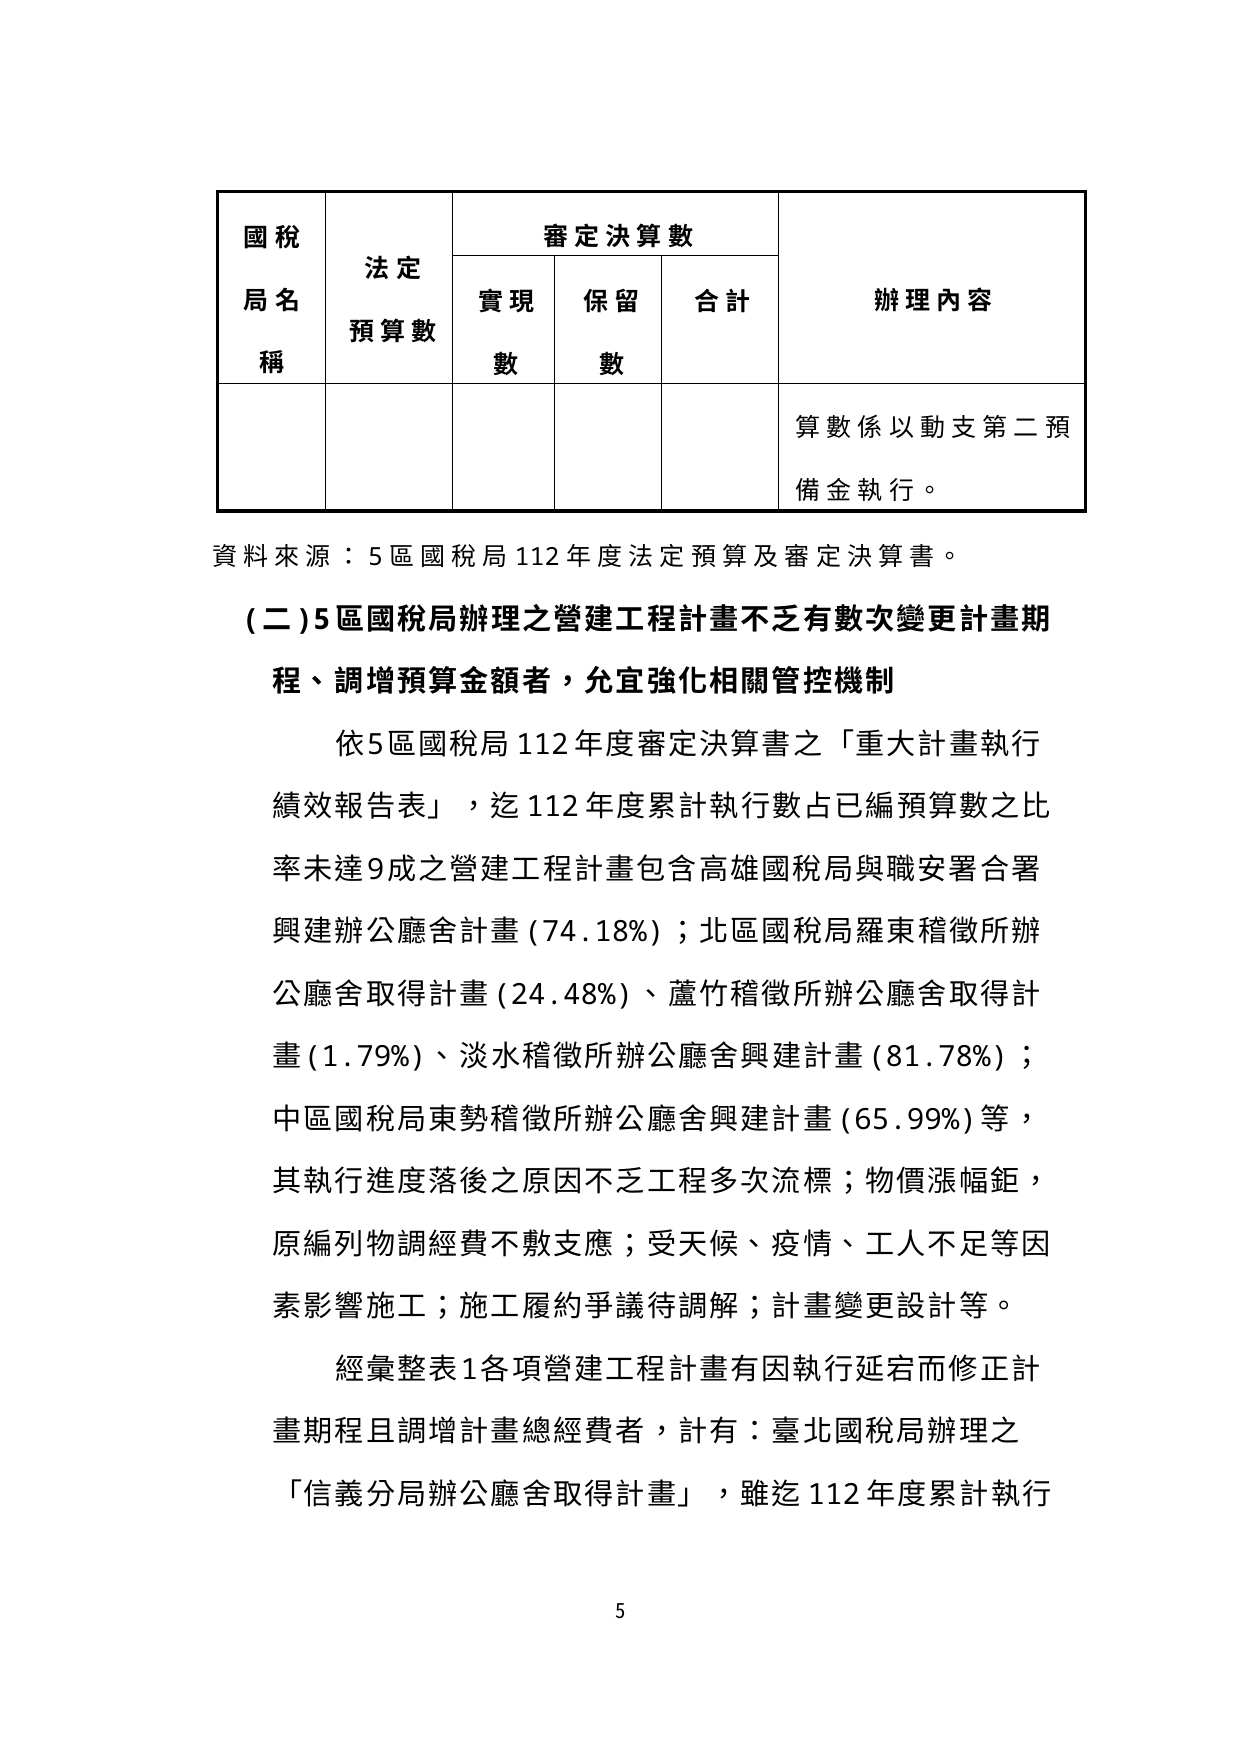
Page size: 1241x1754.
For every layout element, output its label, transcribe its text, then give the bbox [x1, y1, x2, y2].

table_cell [555, 384, 661, 509]
table_header 辦理內容 [779, 193, 1084, 383]
table_cell [326, 384, 452, 509]
table_cell [219, 384, 325, 509]
table_cell 算數係以動支第二預備金執行。 [779, 384, 1084, 509]
table_cell [453, 384, 554, 509]
text 資料來源：5區國稅局112年度法定預算及審定決算書。 [177, 512, 1063, 575]
table_header 審定決算數 [453, 193, 778, 255]
text 依5區國稅局112年度審定決算書之「重大計畫執行績效報告表」，迄112年度累計執行數占已編預算數之比率未達9成之營建工程計畫包含高雄國稅局與職安署合署興建辦公廳舍計畫(74.18%)；北區國稅局羅東稽徵所辦公廳舍取得計畫(24.48%)、蘆竹稽徵所辦公廳舍取得計畫(1.79%)、淡水稽徵所辦公廳舍興建計畫(81.78%)；中區國稅局東勢稽徵所辦公廳舍興建計畫(65.99%)等，其執行進度落後之原因不乏工程多次流標；物價漲幅鉅，原編列物調經費不敷支應；受天候、疫情、工人不足等因素影響施工；施工履約爭議待調解；計畫變更設計等。 [266, 700, 1063, 1325]
text (二)5區國稅局辦理之營建工程計畫不乏有數次變更計畫期程、調增預算金額者，允宜強化相關管控機制 [236, 575, 1063, 700]
table_cell 保留數 [555, 256, 661, 383]
table_cell 實現數 [453, 256, 554, 383]
table_header 國稅局名稱 [219, 193, 325, 383]
table_cell [662, 384, 778, 509]
table_cell 合計 [662, 256, 778, 383]
table_header 法定 預算數 [326, 193, 452, 383]
text 經彙整表1各項營建工程計畫有因執行延宕而修正計畫期程且調增計畫總經費者，計有：臺北國稅局辦理之「信義分局辦公廳舍取得計畫」，雖迄112年度累計執行率達97.09%，惟其計畫期程與分攤經費由原訂之107至110年、1億6,355萬8千元，經2度修正計畫後，計畫期程延至113年、分攤經費調增至1億9,064萬7千元；高雄國稅局與職安署合署興建辦公廳舍計畫，計畫期程與分攤經費由原訂之107至110年、3億606萬1千元，經3度修正計畫後，計畫期程延至113年、分攤經費調增至3億8,984萬3千元；北區國稅局及所屬辦理之「羅東稽徵所辦公廳舍取得計畫」計畫期程與經費由原訂之105至108年、2億6,203萬3千元，經3度修正計畫後，計畫期程延至113年、經費調增至3億111萬5千元；「蘆竹稽徵所辦公廳舍取得計畫」計畫期程與經費由原訂之110至114年、2億1,137萬3千元，修正後期程延至116年、經費調增至2億5,454萬4千元；「淡水稽徵所辦公廳舍興建計畫」計畫期程與經費由原訂之111至114年、1億6,392萬2千元，修正後期程延至115年、經費調增至2億108萬2千元。以上凸顯各計畫因執行進度落後致隨物價上漲而需調增預算金額與延後完工因應，允宜強化相關執行進度之管控機制。 [266, 1325, 1063, 1512]
